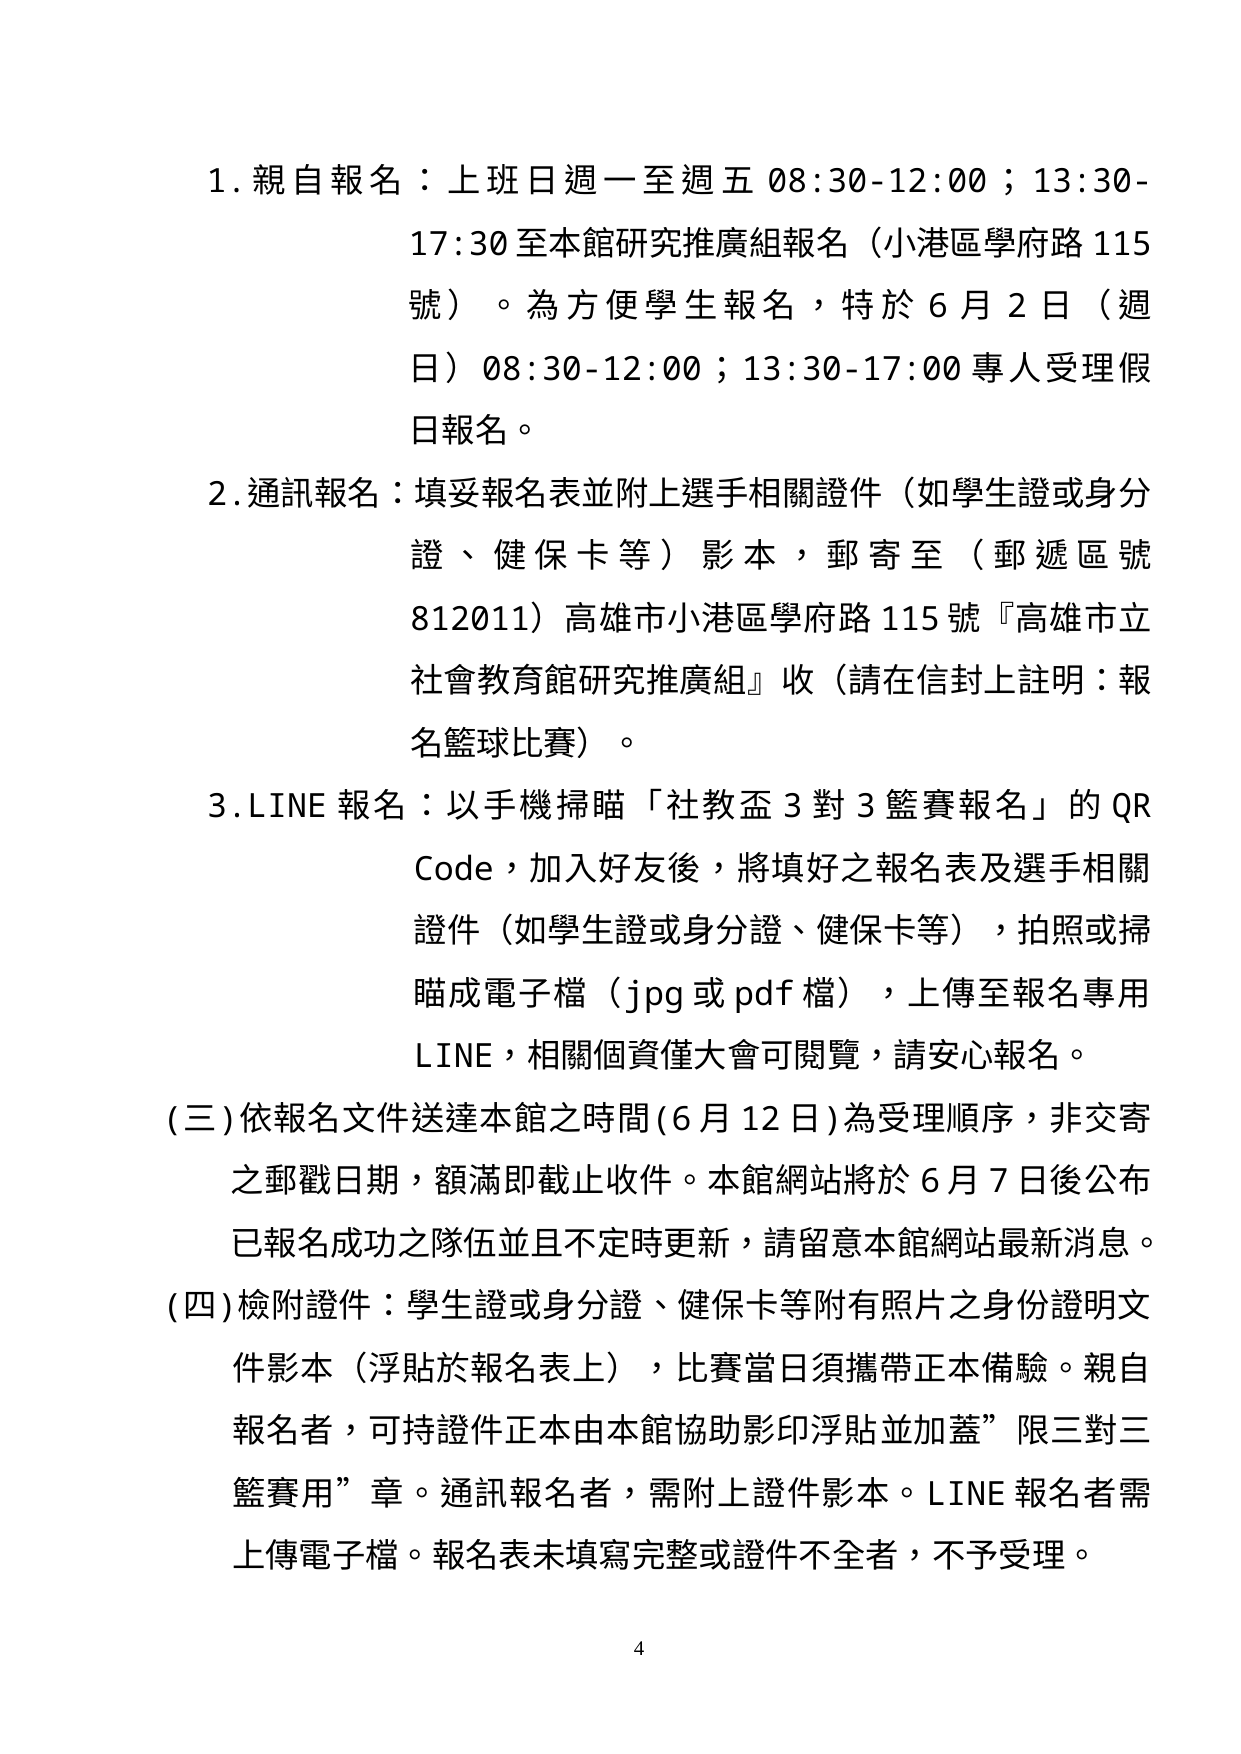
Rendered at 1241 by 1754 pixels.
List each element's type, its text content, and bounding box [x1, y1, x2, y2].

text 3.LINE報名：以手機掃瞄「社教盃3對3籃賽報名」的QR Code，加入好友後，將填好之報名表及選手相關證件（如學生證或身分證、健保卡等），拍照或掃瞄成電子檔（jpg或pdf檔），上傳至報名專用LINE，相關個資僅大會可閱覽，請安心報名。 [207, 762, 1152, 1074]
text (四)檢附證件：學生證或身分證、健保卡等附有照片之身份證明文件影本（浮貼於報名表上），比賽當日須攜帶正本備驗。親自報名者，可持證件正本由本館協助影印浮貼並加蓋”限三對三籃賽用”章。通訊報名者，需附上證件影本。LINE報名者需上傳電子檔。報名表未填寫完整或證件不全者，不予受理。 [162, 1262, 1152, 1574]
text 2.通訊報名：填妥報名表並附上選手相關證件（如學生證或身分證、健保卡等）影本，郵寄至（郵遞區號812011）高雄市小港區學府路115號『高雄市立社會教育館研究推廣組』收（請在信封上註明：報名籃球比賽）。 [207, 449, 1152, 762]
text 1.親自報名：上班日週一至週五08:30-12:00；13:30-17:30至本館研究推廣組報名（小港區學府路115號）。為方便學生報名，特於6月2日（週日）08:30-12:00；13:30-17:00專人受理假日報名。 [206, 137, 1152, 449]
text (三)依報名文件送達本館之時間(6月12日)為受理順序，非交寄之郵戳日期，額滿即截止收件。本館網站將於6月7日後公布已報名成功之隊伍並且不定時更新，請留意本館網站最新消息。 [162, 1074, 1152, 1262]
